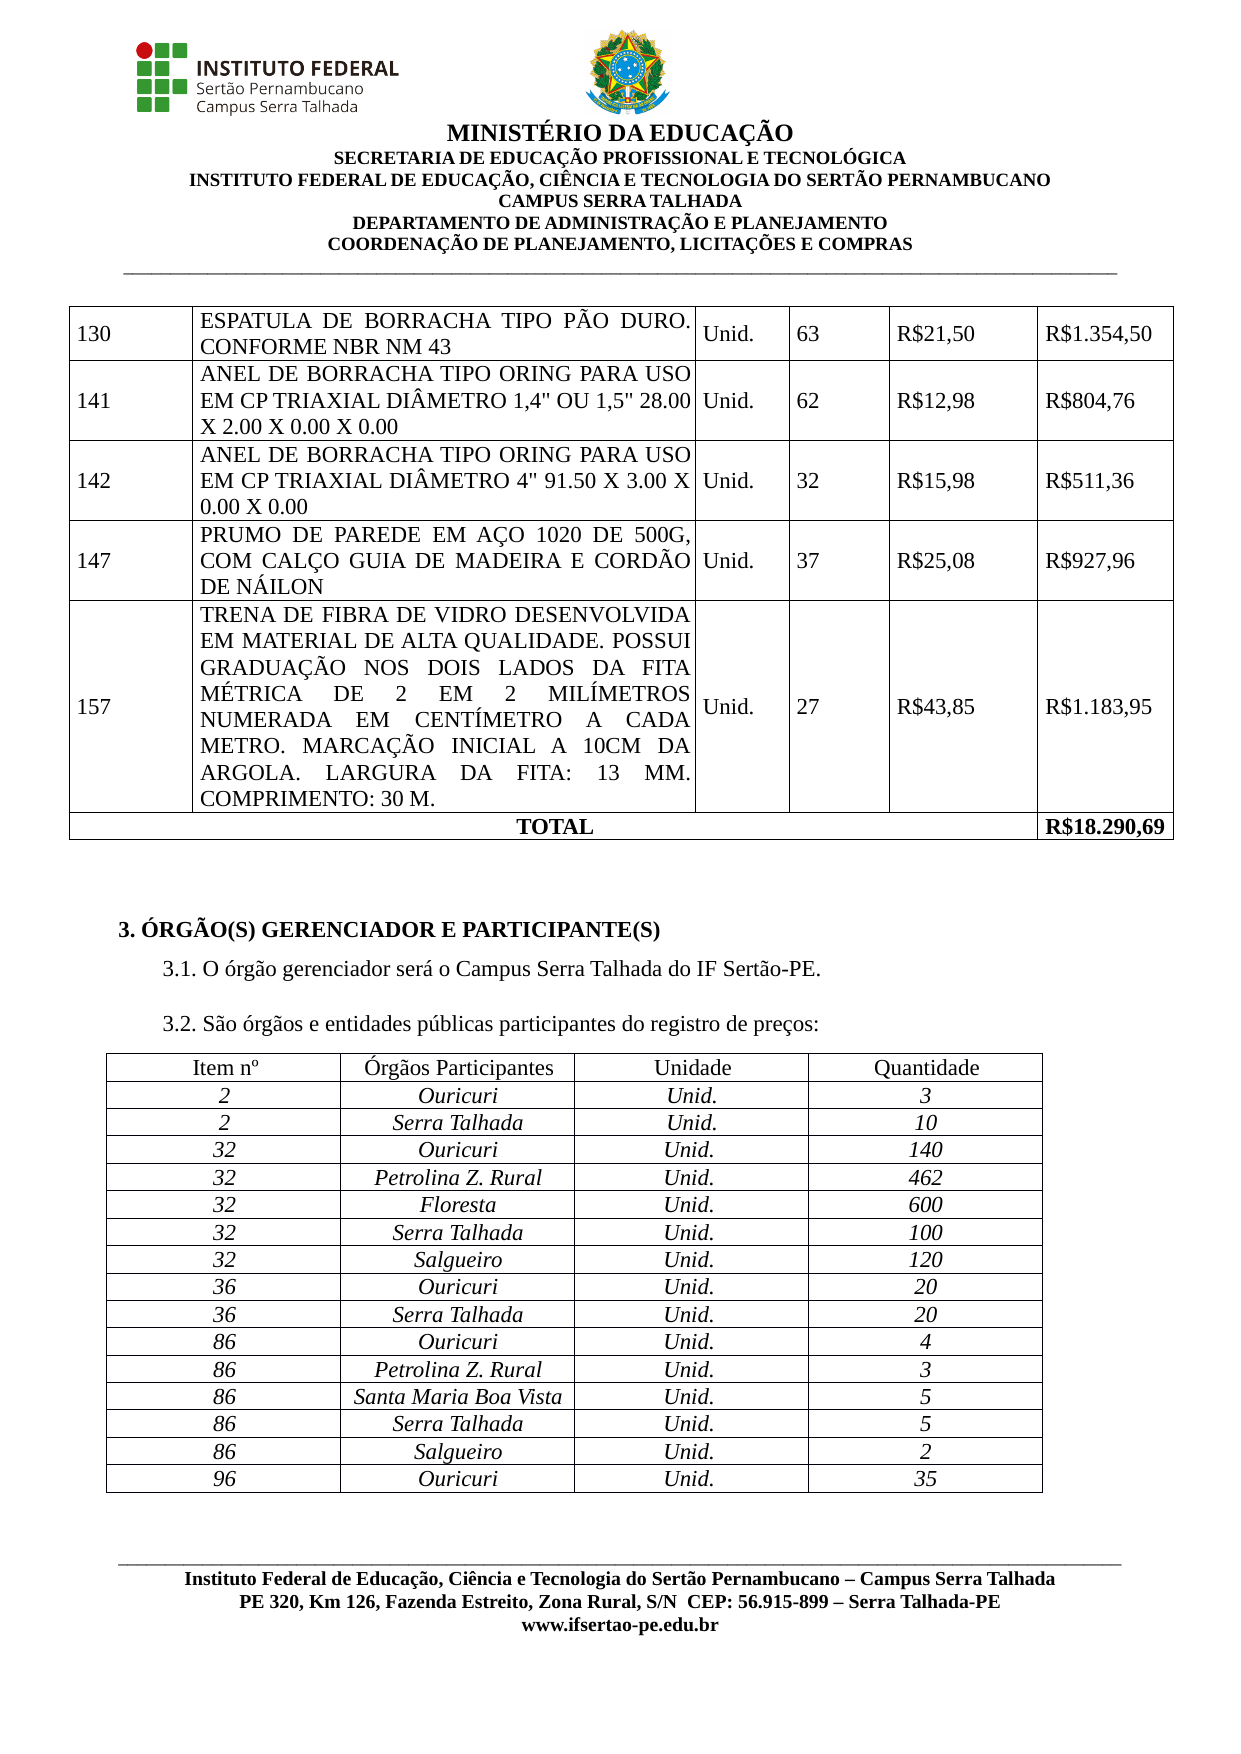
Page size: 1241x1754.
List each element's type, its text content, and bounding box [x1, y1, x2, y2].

table_cell 157 [70, 601, 192, 812]
table_cell Unid. [575, 1438, 808, 1464]
table_cell R$43,85 [890, 601, 1037, 812]
table_cell 141 [70, 361, 192, 439]
table_cell Unid. [575, 1164, 808, 1190]
table_cell R$15,98 [890, 441, 1037, 520]
table_header Item nº [107, 1054, 340, 1081]
table_cell Unid. [696, 441, 789, 520]
table_header Quantidade [809, 1054, 1042, 1081]
table_cell 86 [107, 1438, 340, 1464]
table_cell 86 [107, 1383, 340, 1409]
table_cell 86 [107, 1328, 340, 1354]
table_cell Floresta [341, 1191, 574, 1218]
table_cell 120 [809, 1246, 1042, 1272]
text 3.2. São órgãos e entidades públicas participantes do registro de preços: [162, 1011, 1122, 1037]
table_cell 36 [107, 1274, 340, 1300]
table_cell 63 [790, 307, 889, 359]
table_cell R$1.183,95 [1038, 601, 1173, 812]
table_cell Petrolina Z. Rural [341, 1356, 574, 1382]
table_cell Unid. [696, 307, 789, 359]
text 3. ÓRGÃO(S) GERENCIADOR E PARTICIPANTE(S) [118, 916, 1122, 943]
table_cell 32 [107, 1219, 340, 1245]
table_cell 140 [809, 1136, 1042, 1163]
table_cell R$511,36 [1038, 441, 1173, 520]
table_cell 2 [809, 1438, 1042, 1464]
table_cell 20 [809, 1274, 1042, 1300]
table_cell Santa Maria Boa Vista [341, 1383, 574, 1409]
table_cell 3 [809, 1356, 1042, 1382]
table_cell 5 [809, 1383, 1042, 1409]
text 3.1. O órgão gerenciador será o Campus Serra Talhada do IF Sertão-PE. [162, 955, 1122, 982]
table_cell 32 [790, 441, 889, 520]
table_cell Unid. [575, 1328, 808, 1354]
table_cell 86 [107, 1410, 340, 1437]
table_cell 2 [107, 1082, 340, 1108]
table_cell Unid. [575, 1274, 808, 1300]
table_cell Unid. [575, 1383, 808, 1409]
table_header Órgãos Participantes [341, 1054, 574, 1081]
table_cell Unid. [575, 1356, 808, 1382]
table_cell Unid. [575, 1301, 808, 1327]
table_cell 35 [809, 1465, 1042, 1492]
table_cell R$12,98 [890, 361, 1037, 439]
table_cell 32 [107, 1246, 340, 1272]
table_cell Serra Talhada [341, 1410, 574, 1437]
table_cell Serra Talhada [341, 1301, 574, 1327]
table_cell R$927,96 [1038, 521, 1173, 600]
table_cell R$804,76 [1038, 361, 1173, 439]
table_cell 600 [809, 1191, 1042, 1218]
table_cell Unid. [575, 1109, 808, 1135]
table_cell Unid. [696, 521, 789, 600]
table_cell PRUMO DE PAREDE EM AÇO 1020 DE 500G, COM CALÇO GUIA DE MADEIRA E CORDÃO DE NÁILON [193, 521, 695, 600]
table_cell 37 [790, 521, 889, 600]
table_cell Serra Talhada [341, 1109, 574, 1135]
table_cell Ouricuri [341, 1465, 574, 1492]
table_cell 147 [70, 521, 192, 600]
table_cell R$25,08 [890, 521, 1037, 600]
table_cell 27 [790, 601, 889, 812]
table_cell Unid. [575, 1219, 808, 1245]
table_cell 32 [107, 1191, 340, 1218]
table_cell 32 [107, 1164, 340, 1190]
table_cell 100 [809, 1219, 1042, 1245]
table_cell 32 [107, 1136, 340, 1163]
table_cell Ouricuri [341, 1082, 574, 1108]
table_cell 5 [809, 1410, 1042, 1437]
table_cell Unid. [575, 1082, 808, 1108]
table_cell TOTAL [70, 813, 1037, 839]
table_header Unidade [575, 1054, 808, 1081]
table_cell Ouricuri [341, 1328, 574, 1354]
table_cell R$1.354,50 [1038, 307, 1173, 359]
table_cell Unid. [696, 601, 789, 812]
table_cell ESPATULA DE BORRACHA TIPO PÃO DURO. CONFORME NBR NM 43 [193, 307, 695, 359]
table_cell 36 [107, 1301, 340, 1327]
table_cell 462 [809, 1164, 1042, 1190]
table_cell Unid. [575, 1191, 808, 1218]
table_cell Ouricuri [341, 1274, 574, 1300]
table_cell Unid. [696, 361, 789, 439]
table_cell Unid. [575, 1136, 808, 1163]
table_cell 2 [107, 1109, 340, 1135]
table_cell R$18.290,69 [1038, 813, 1173, 839]
table_cell Unid. [575, 1465, 808, 1492]
table_cell TRENA DE FIBRA DE VIDRO DESENVOLVIDA EM MATERIAL DE ALTA QUALIDADE. POSSUI GRADUAÇÃO NOS DOIS LADOS DA FITA MÉTRICA DE 2 EM 2 MILÍMETROS NUMERADA EM CENTÍMETRO A CADA METRO. MARCAÇÃO INICIAL A 10CM DA ARGOLA. LARGURA DA FITA: 13 MM. COMPRIMENTO: 30 M. [193, 601, 695, 812]
table_cell Serra Talhada [341, 1219, 574, 1245]
table_cell 130 [70, 307, 192, 359]
table_cell ANEL DE BORRACHA TIPO ORING PARA USO EM CP TRIAXIAL DIÂMETRO 1,4" OU 1,5" 28.00 X 2.00 X 0.00 X 0.00 [193, 361, 695, 439]
table_cell 20 [809, 1301, 1042, 1327]
table_cell 86 [107, 1356, 340, 1382]
table_cell Unid. [575, 1246, 808, 1272]
table_cell Salgueiro [341, 1246, 574, 1272]
table_cell Salgueiro [341, 1438, 574, 1464]
table_cell Unid. [575, 1410, 808, 1437]
picture [582, 27, 673, 117]
table_cell 96 [107, 1465, 340, 1492]
table_cell 62 [790, 361, 889, 439]
table_cell 142 [70, 441, 192, 520]
picture [136, 42, 399, 116]
table_cell 10 [809, 1109, 1042, 1135]
table_cell Ouricuri [341, 1136, 574, 1163]
table_cell 3 [809, 1082, 1042, 1108]
table_cell Petrolina Z. Rural [341, 1164, 574, 1190]
table_cell R$21,50 [890, 307, 1037, 359]
table_cell 4 [809, 1328, 1042, 1354]
table_cell ANEL DE BORRACHA TIPO ORING PARA USO EM CP TRIAXIAL DIÂMETRO 4" 91.50 X 3.00 X 0.00 X 0.00 [193, 441, 695, 520]
